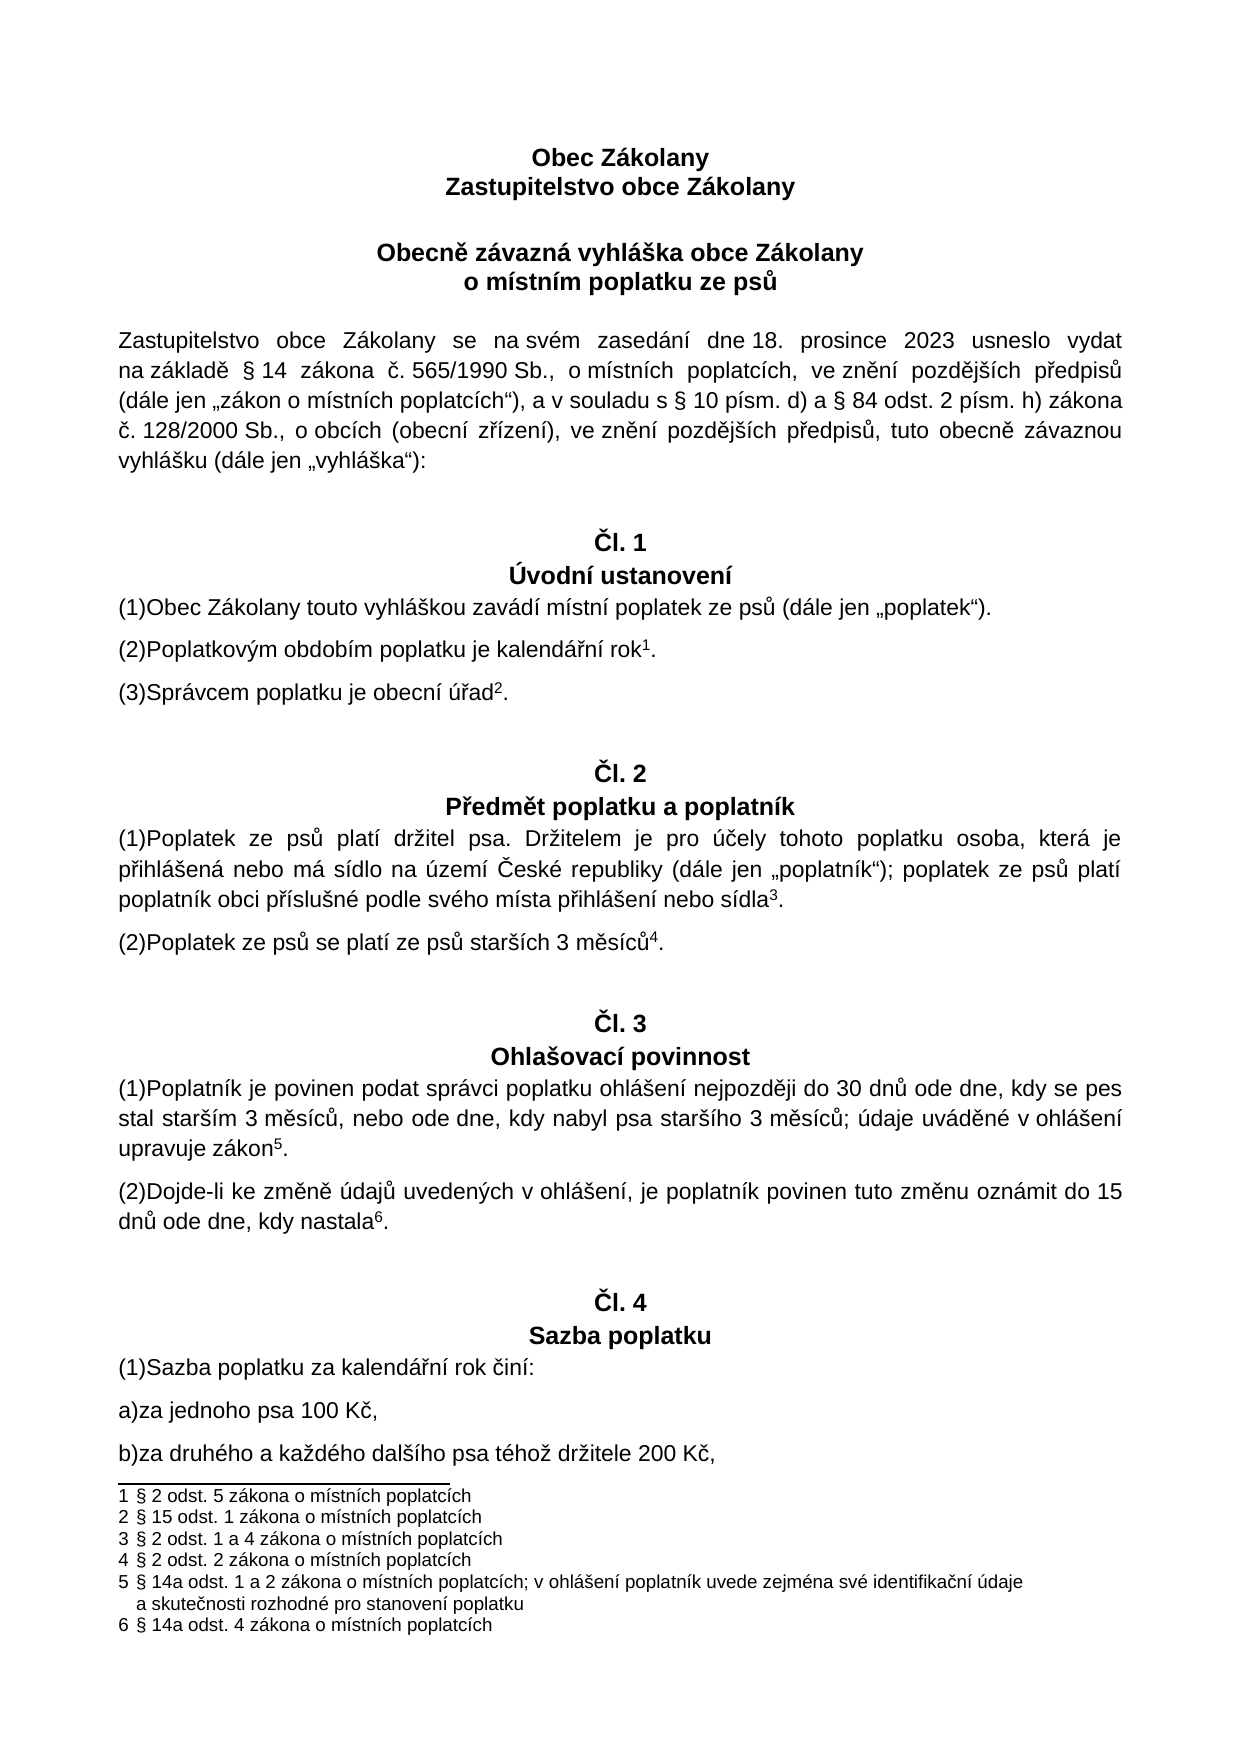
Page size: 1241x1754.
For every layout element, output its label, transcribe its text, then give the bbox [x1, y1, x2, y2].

list Poplatek ze psů platí držitel psa. Držitelem je pro účely tohoto poplatku osoba, která je přihlášená nebo má sídlo na území České republiky (dále jen „poplatník“); poplatek ze psů platí poplatník obci příslušné podle svého místa přihlášení nebo sídla. [118, 825, 1122, 912]
list Obec Zákolany touto vyhláškou zavádí místní poplatek ze psů (dále jen „poplatek“). [118, 594, 1122, 620]
list § 14a odst. 4 zákona o místních poplatcích [118, 1614, 1122, 1635]
list § 14a odst. 1 a 2 zákona o místních poplatcích; v ohlášení poplatník uvede zejména své identifikační údaje a skutečnosti rozhodné pro stanovení poplatku [118, 1571, 1122, 1614]
list Poplatkovým obdobím poplatku je kalendářní rok. [118, 636, 1122, 663]
subtitle Obecně závazná vyhláška obce Zákolany o místním poplatku ze psů [118, 238, 1122, 295]
list § 2 odst. 2 zákona o místních poplatcích [118, 1549, 1122, 1571]
list § 15 odst. 1 zákona o místních poplatcích [118, 1506, 1122, 1528]
list Poplatník je povinen podat správci poplatku ohlášení nejpozději do 30 dnů ode dne, kdy se pes stal starším 3 měsíců, nebo ode dne, kdy nabyl psa staršího 3 měsíců; údaje uváděné v ohlášení upravuje zákon. [118, 1075, 1122, 1162]
list za druhého a každého dalšího psa téhož držitele 200 Kč, [118, 1440, 1122, 1466]
list Správcem poplatku je obecní úřad. [118, 679, 1122, 706]
list § 2 odst. 1 a 4 zákona o místních poplatcích [118, 1528, 1122, 1549]
text Zastupitelstvo obce Zákolany se na svém zasedání dne 18. prosince 2023 usneslo vydat na základě § 14 zákona č. 565/1990 Sb., o místních poplatcích, ve znění pozdějších předpisů (dále jen „zákon o místních poplatcích“), a v souladu s § 10 písm. d) a § 84 odst. 2 písm. h) zákona č. 128/2000 Sb., o obcích (obecní zřízení), ve znění pozdějších předpisů, tuto obecně závaznou vyhlášku (dále jen „vyhláška“): [118, 327, 1122, 474]
list Poplatek ze psů se platí ze psů starších 3 měsíců. [118, 928, 1122, 955]
subtitle Čl. 3 Ohlašovací povinnost [118, 1009, 1122, 1071]
list § 2 odst. 5 zákona o místních poplatcích [118, 1484, 1122, 1506]
subtitle Čl. 2 Předmět poplatku a poplatník [118, 759, 1122, 821]
list za jednoho psa 100 Kč, [118, 1397, 1122, 1423]
subtitle Čl. 4 Sazba poplatku [118, 1288, 1122, 1350]
list Dojde-li ke změně údajů uvedených v ohlášení, je poplatník povinen tuto změnu oznámit do 15 dnů ode dne, kdy nastala. [118, 1178, 1122, 1234]
text Obec Zákolany Zastupitelstvo obce Zákolany [118, 143, 1122, 201]
list Sazba poplatku za kalendářní rok činí: [118, 1354, 1122, 1381]
subtitle Čl. 1 Úvodní ustanovení [118, 528, 1122, 589]
